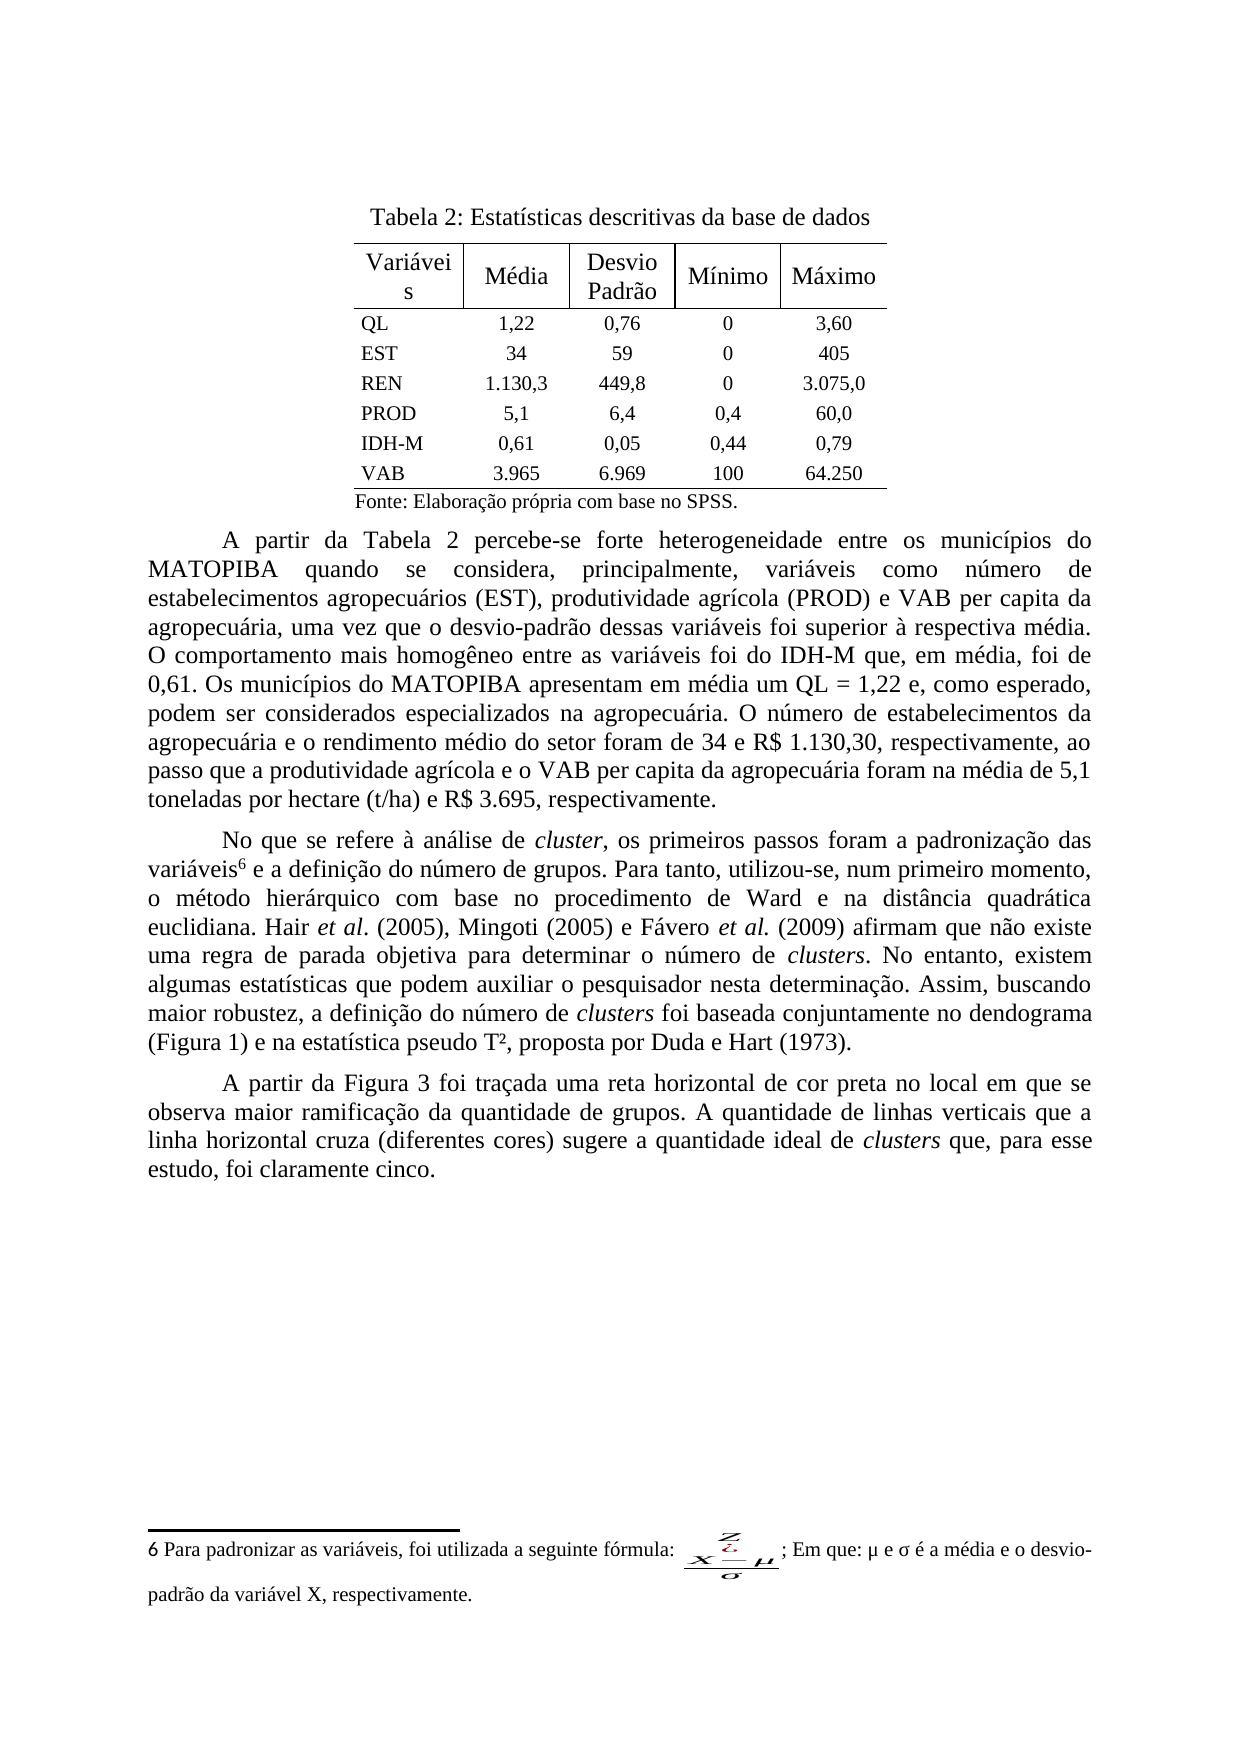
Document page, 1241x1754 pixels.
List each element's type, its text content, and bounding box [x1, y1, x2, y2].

table_cell 59 [569, 338, 675, 368]
table_cell 64.250 [781, 458, 887, 488]
table_cell 3.965 [463, 458, 569, 488]
table_cell 0 [675, 338, 781, 368]
text A partir da Figura 3 foi traçada uma reta horizontal de cor preta no local em que se observa maior ramificação da quantidade de grupos. A quantidade de linhas verticais que a linha horizontal cruza (diferentes cores) sugere a quantidade ideal de clusters que, para esse estudo, foi claramente cinco. [148, 1068, 1092, 1183]
table_cell 405 [781, 338, 887, 368]
table_cell QL [354, 309, 463, 338]
table_cell 0,76 [569, 309, 675, 338]
table_cell 100 [675, 458, 781, 488]
table_cell 3.075,0 [781, 368, 887, 398]
table_header Máximo [781, 244, 887, 308]
table_cell 0,44 [675, 428, 781, 458]
table_cell REN [354, 368, 463, 398]
table_header Variáveis [354, 244, 463, 308]
text Para padronizar as variáveis, foi utilizada a seguinte fórmula: ; Em que: μ e σ é a média e o desvio-padrão da variável X, respectivamente. [148, 1531, 1092, 1606]
table_cell 6,4 [569, 398, 675, 428]
table_cell 5,1 [463, 398, 569, 428]
text No que se refere à análise de cluster, os primeiros passos foram a padronização das variáveis e a definição do número de grupos. Para tanto, utilizou-se, num primeiro momento, o método hierárquico com base no procedimento de Ward e na distância quadrática euclidiana. Hair et al. (2005), Mingoti (2005) e Fávero et al. (2009) afirmam que não existe uma regra de parada objetiva para determinar o número de clusters. No entanto, existem algumas estatísticas que podem auxiliar o pesquisador nesta determinação. Assim, buscando maior robustez, a definição do número de clusters foi baseada conjuntamente no dendograma (Figura 1) e na estatística pseudo T², proposta por Duda e Hart (1973). [148, 825, 1092, 1055]
table_cell 3,60 [781, 309, 887, 338]
table_cell VAB [354, 458, 463, 488]
table_cell IDH-M [354, 428, 463, 458]
table_cell 0 [675, 368, 781, 398]
table_cell 0,05 [569, 428, 675, 458]
table_header Desvio Padrão [570, 244, 674, 308]
table_cell 0,4 [675, 398, 781, 428]
text A partir da Tabela 2 percebe-se forte heterogeneidade entre os municípios do MATOPIBA quando se considera, principalmente, variáveis como número de estabelecimentos agropecuários (EST), produtividade agrícola (PROD) e VAB per capita da agropecuária, uma vez que o desvio-padrão dessas variáveis foi superior à respectiva média. O comportamento mais homogêneo entre as variáveis foi do IDH-M que, em média, foi de 0,61. Os municípios do MATOPIBA apresentam em média um QL = 1,22 e, como esperado, podem ser considerados especializados na agropecuária. O número de estabelecimentos da agropecuária e o rendimento médio do setor foram de 34 e R$ 1.130,30, respectivamente, ao passo que a produtividade agrícola e o VAB per capita da agropecuária foram na média de 5,1 toneladas por hectare (t/ha) e R$ 3.695, respectivamente. [148, 525, 1092, 813]
table_cell 0,79 [781, 428, 887, 458]
table_cell 34 [463, 338, 569, 368]
table_cell EST [354, 338, 463, 368]
table_cell 1,22 [463, 309, 569, 338]
text Tabela 2: Estatísticas descritivas da base de dados [148, 202, 1092, 230]
text Fonte: Elaboração própria com base no SPSS. [148, 489, 1092, 513]
table_cell 0,61 [463, 428, 569, 458]
table_header Mínimo [676, 244, 780, 308]
table_cell 0 [675, 309, 781, 338]
table_cell 60,0 [781, 398, 887, 428]
table_header Média [464, 244, 569, 308]
table_cell PROD [354, 398, 463, 428]
table_cell 6.969 [569, 458, 675, 488]
table_cell 449,8 [569, 368, 675, 398]
table_cell 1.130,3 [463, 368, 569, 398]
